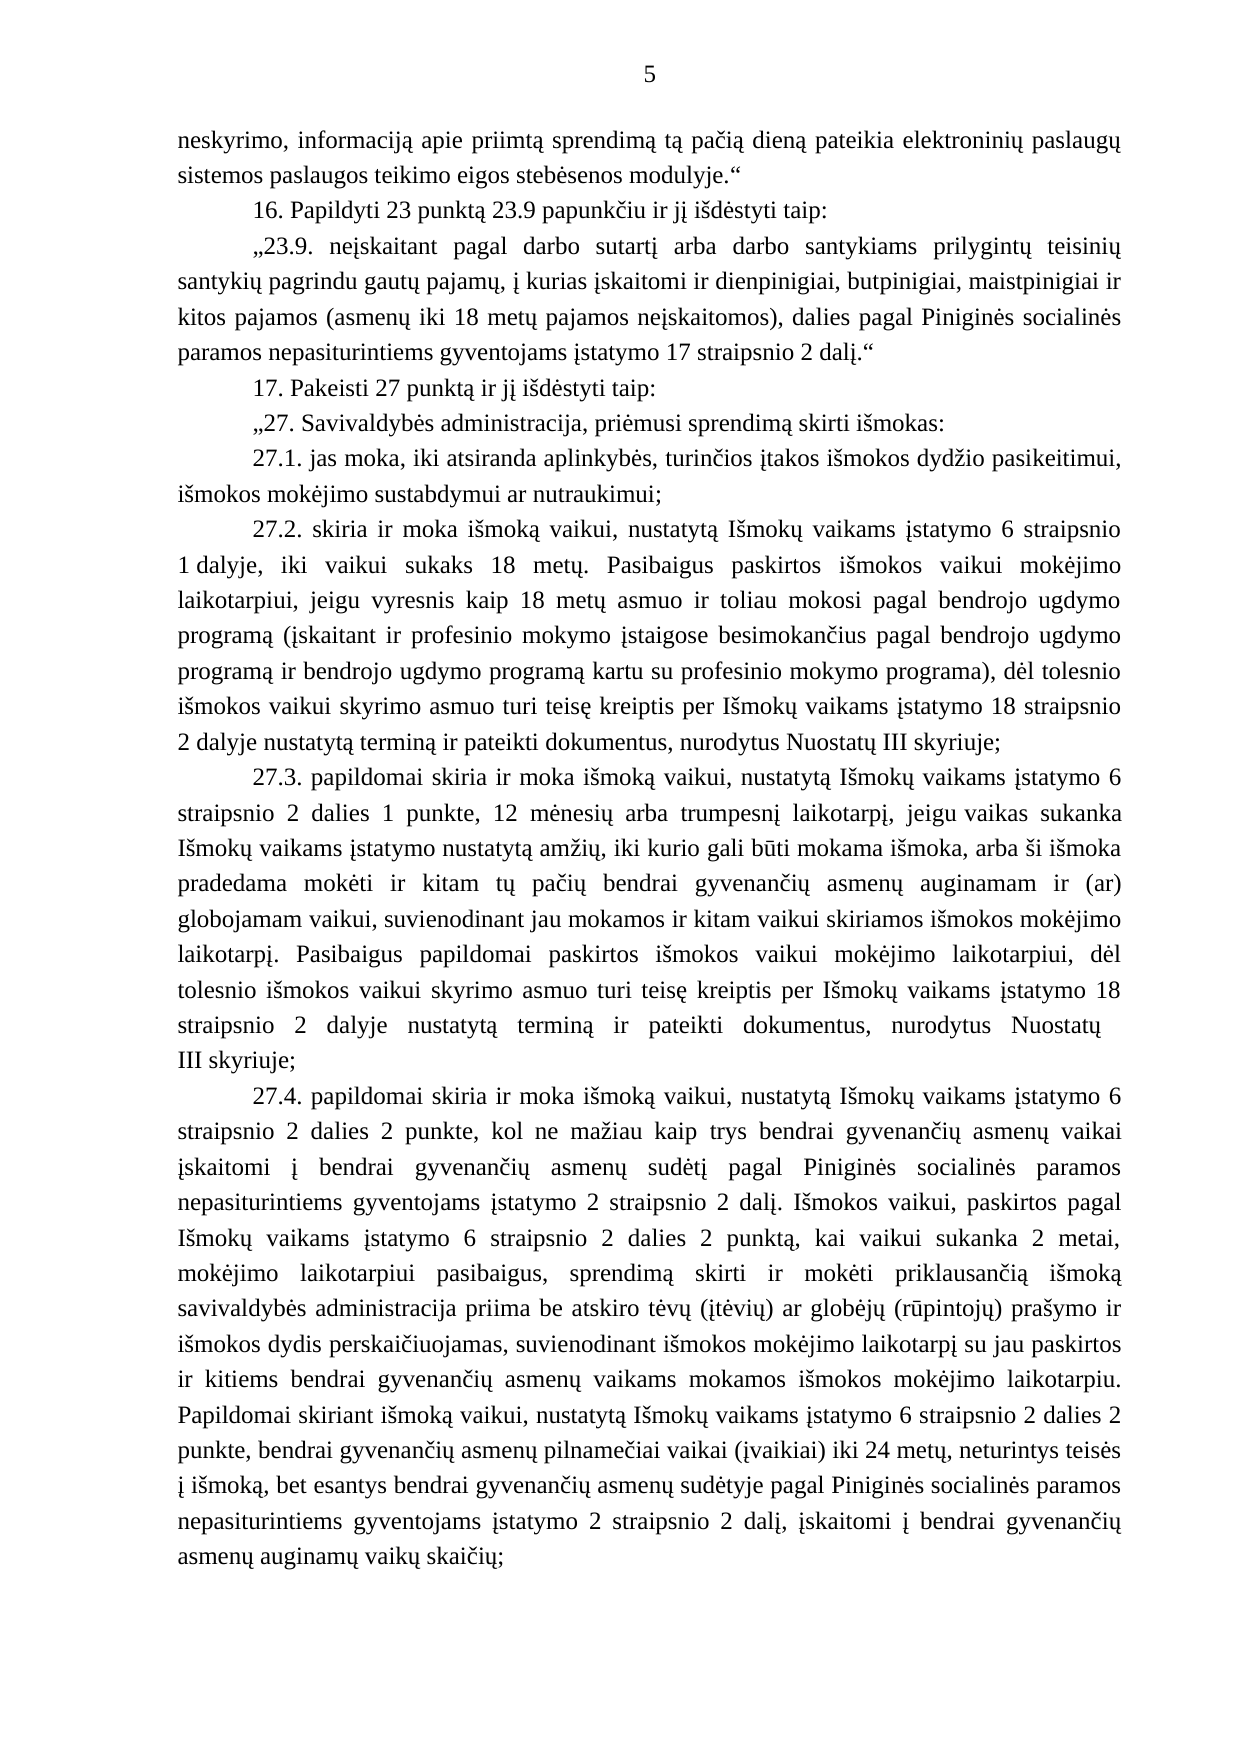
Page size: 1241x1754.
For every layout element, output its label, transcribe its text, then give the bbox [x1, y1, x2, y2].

text „23.9. neįskaitant pagal darbo sutartį arba darbo santykiams prilygintų teisinių santykių pagrindu gautų pajamų, į kurias įskaitomi ir dienpinigiai, butpinigiai, maistpinigiai ir kitos pajamos (asmenų iki 18 metų pajamos neįskaitomos), dalies pagal Piniginės socialinės paramos nepasiturintiems gyventojams įstatymo 17 straipsnio 2 dalį.“ [177, 224, 1122, 366]
text 27.4. papildomai skiria ir moka išmoką vaikui, nustatytą Išmokų vaikams įstatymo 6 straipsnio 2 dalies 2 punkte, kol ne mažiau kaip trys bendrai gyvenančių asmenų vaikai įskaitomi į bendrai gyvenančių asmenų sudėtį pagal Piniginės socialinės paramos nepasiturintiems gyventojams įstatymo 2 straipsnio 2 dalį. Išmokos vaikui, paskirtos pagal Išmokų vaikams įstatymo 6 straipsnio 2 dalies 2 punktą, kai vaikui sukanka 2 metai, mokėjimo laikotarpiui pasibaigus, sprendimą skirti ir mokėti priklausančią išmoką savivaldybės administracija priima be atskiro tėvų (įtėvių) ar globėjų (rūpintojų) prašymo ir išmokos dydis perskaičiuojamas, suvienodinant išmokos mokėjimo laikotarpį su jau paskirtos ir kitiems bendrai gyvenančių asmenų vaikams mokamos išmokos mokėjimo laikotarpiu. Papildomai skiriant išmoką vaikui, nustatytą Išmokų vaikams įstatymo 6 straipsnio 2 dalies 2 punkte, bendrai gyvenančių asmenų pilnamečiai vaikai (įvaikiai) iki 24 metų, neturintys teisės į išmoką, bet esantys bendrai gyvenančių asmenų sudėtyje pagal Piniginės socialinės paramos nepasiturintiems gyventojams įstatymo 2 straipsnio 2 dalį, įskaitomi į bendrai gyvenančių asmenų auginamų vaikų skaičių; [177, 1074, 1122, 1570]
text „27. Savivaldybės administracija, priėmusi sprendimą skirti išmokas: [177, 401, 1122, 437]
text 27.2. skiria ir moka išmoką vaikui, nustatytą Išmokų vaikams įstatymo 6 straipsnio 1 dalyje, iki vaikui sukaks 18 metų. Pasibaigus paskirtos išmokos vaikui mokėjimo laikotarpiui, jeigu vyresnis kaip 18 metų asmuo ir toliau mokosi pagal bendrojo ugdymo programą (įskaitant ir profesinio mokymo įstaigose besimokančius pagal bendrojo ugdymo programą ir bendrojo ugdymo programą kartu su profesinio mokymo programa), dėl tolesnio išmokos vaikui skyrimo asmuo turi teisę kreiptis per Išmokų vaikams įstatymo 18 straipsnio 2 dalyje nustatytą terminą ir pateikti dokumentus, nurodytus Nuostatų III skyriuje; [177, 508, 1122, 756]
text 17. Pakeisti 27 punktą ir jį išdėstyti taip: [177, 366, 1122, 401]
text neskyrimo, informaciją apie priimtą sprendimą tą pačią dieną pateikia elektroninių paslaugų sistemos paslaugos teikimo eigos stebėsenos modulyje.“ [177, 118, 1122, 189]
text 16. Papildyti 23 punktą 23.9 papunkčiu ir jį išdėstyti taip: [177, 189, 1122, 224]
text 27.1. jas moka, iki atsiranda aplinkybės, turinčios įtakos išmokos dydžio pasikeitimui, išmokos mokėjimo sustabdymui ar nutraukimui; [177, 437, 1122, 508]
text 27.3. papildomai skiria ir moka išmoką vaikui, nustatytą Išmokų vaikams įstatymo 6 straipsnio 2 dalies 1 punkte, 12 mėnesių arba trumpesnį laikotarpį, jeigu vaikas sukanka Išmokų vaikams įstatymo nustatytą amžių, iki kurio gali būti mokama išmoka, arba ši išmoka pradedama mokėti ir kitam tų pačių bendrai gyvenančių asmenų auginamam ir (ar) globojamam vaikui, suvienodinant jau mokamos ir kitam vaikui skiriamos išmokos mokėjimo laikotarpį. Pasibaigus papildomai paskirtos išmokos vaikui mokėjimo laikotarpiui, dėl tolesnio išmokos vaikui skyrimo asmuo turi teisę kreiptis per Išmokų vaikams įstatymo 18 straipsnio 2 dalyje nustatytą terminą ir pateikti dokumentus, nurodytus Nuostatų III skyriuje; [177, 756, 1122, 1074]
